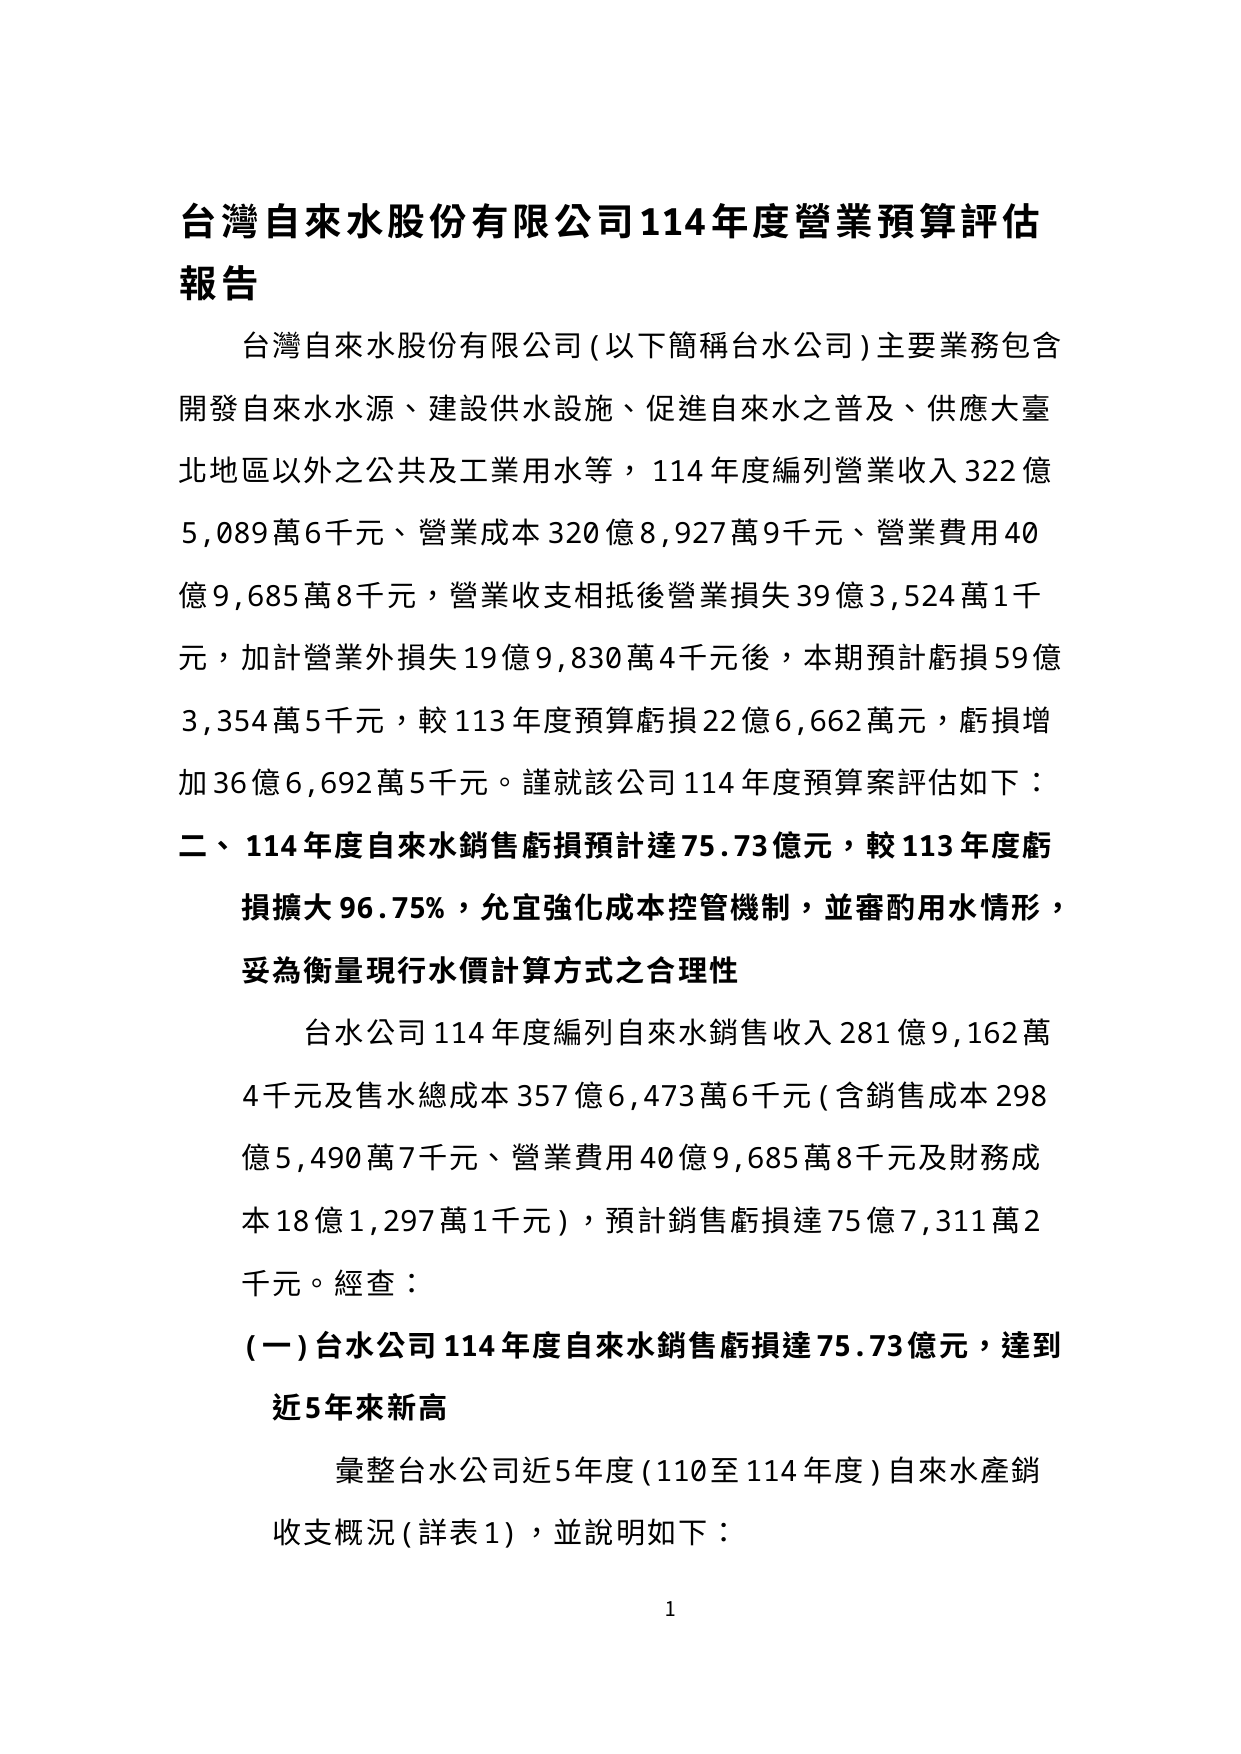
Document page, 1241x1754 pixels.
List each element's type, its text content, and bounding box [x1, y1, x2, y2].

text 二、114年度自來水銷售虧損預計達75.73億元，較113年度虧損擴大96.75%，允宜強化成本控管機制，並審酌用水情形，妥為衡量現行水價計算方式之合理性 [177, 802, 1063, 990]
text 台灣自來水股份有限公司114年度營業預算評估報告 [177, 177, 1063, 302]
text 彙整台水公司近5年度(110至114年度)自來水產銷收支概況(詳表1)，並說明如下： [266, 1427, 1063, 1552]
text 台水公司114年度編列自來水銷售收入281億9,162萬4千元及售水總成本357億6,473萬6千元(含銷售成本298億5,490萬7千元、營業費用40億9,685萬8千元及財務成本18億1,297萬1千元)，預計銷售虧損達75億7,311萬2千元。經查： [236, 990, 1063, 1302]
text (一)台水公司114年度自來水銷售虧損達75.73億元，達到近5年來新高 [236, 1302, 1063, 1427]
text 台灣自來水股份有限公司(以下簡稱台水公司)主要業務包含開發自來水水源、建設供水設施、促進自來水之普及、供應大臺北地區以外之公共及工業用水等，114年度編列營業收入322億5,089萬6千元、營業成本320億8,927萬9千元、營業費用40億9,685萬8千元，營業收支相抵後營業損失39億3,524萬1千元，加計營業外損失19億9,830萬4千元後，本期預計虧損59億3,354萬5千元，較113年度預算虧損22億6,662萬元，虧損增加36億6,692萬5千元。謹就該公司114年度預算案評估如下： [177, 302, 1063, 802]
